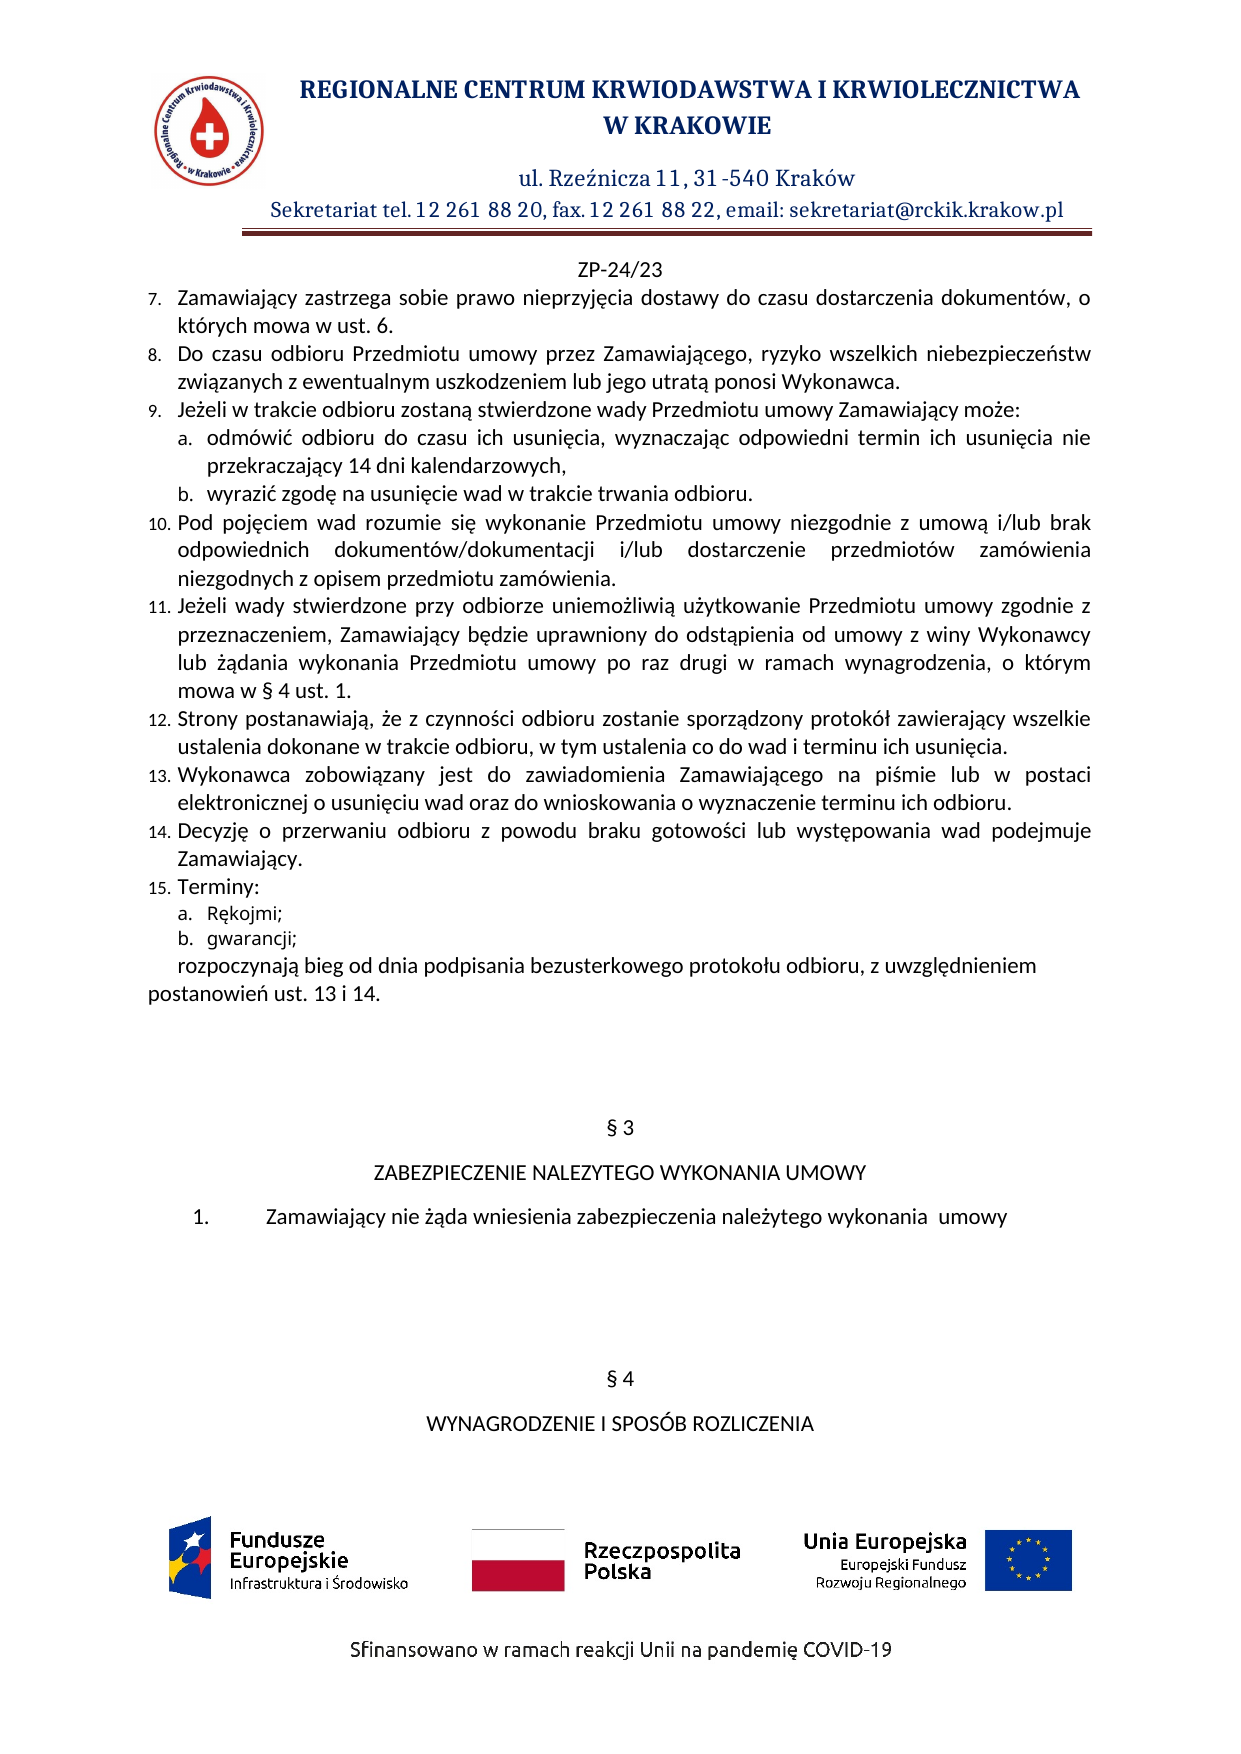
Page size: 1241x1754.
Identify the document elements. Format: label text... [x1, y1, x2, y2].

list odmówić odbioru do czasu ich usunięcia, wyznaczając odpowiedni termin ich usunięcia nie przekraczający 14 dni kalendarzowych, [177, 423, 1093, 479]
text § 4 [148, 1364, 1093, 1392]
list Zamawiający nie żąda wniesienia zabezpieczenia należytego wykonania umowy [192, 1202, 1093, 1230]
list Pod pojęciem wad rozumie się wykonanie Przedmiotu umowy niezgodnie z umową i/lub brak odpowiednich dokumentów/dokumentacji i/lub dostarczenie przedmiotów zamówienia niezgodnych z opisem przedmiotu zamówienia. [148, 508, 1093, 592]
text ZABEZPIECZENIE NALEZYTEGO WYKONANIA UMOWY [148, 1158, 1093, 1186]
list Strony postanawiają, że z czynności odbioru zostanie sporządzony protokół zawierający wszelkie ustalenia dokonane w trakcie odbioru, w tym ustalenia co do wad i terminu ich usunięcia. [148, 704, 1093, 760]
list Terminy: [148, 872, 1093, 900]
list wyrazić zgodę na usunięcie wad w trakcie trwania odbioru. [177, 479, 1093, 508]
list Wykonawca zobowiązany jest do zawiadomienia Zamawiającego na piśmie lub w postaci elektronicznej o usunięciu wad oraz do wnioskowania o wyznaczenie terminu ich odbioru. [148, 760, 1093, 816]
list Zamawiający zastrzega sobie prawo nieprzyjęcia dostawy do czasu dostarczenia dokumentów, o których mowa w ust. 6. [148, 283, 1093, 339]
list Do czasu odbioru Przedmiotu umowy przez Zamawiającego, ryzyko wszelkich niebezpieczeństw związanych z ewentualnym uszkodzeniem lub jego utratą ponosi Wykonawca. [148, 339, 1093, 396]
text rozpoczynają bieg od dnia podpisania bezusterkowego protokołu odbioru, z uwzględnieniem postanowień ust. 13 i 14. [148, 951, 1093, 1007]
text § 3 [148, 1113, 1093, 1141]
list Jeżeli wady stwierdzone przy odbiorze uniemożliwią użytkowanie Przedmiotu umowy zgodnie z przeznaczeniem, Zamawiający będzie uprawniony do odstąpienia od umowy z winy Wykonawcy lub żądania wykonania Przedmiotu umowy po raz drugi w ramach wynagrodzenia, o którym mowa w § 4 ust. 1. [148, 592, 1093, 704]
list Decyzję o przerwaniu odbioru z powodu braku gotowości lub występowania wad podejmuje Zamawiający. [148, 816, 1093, 872]
list Jeżeli w trakcie odbioru zostaną stwierdzone wady Przedmiotu umowy Zamawiający może: [148, 396, 1093, 423]
list gwarancji; [177, 925, 1093, 951]
text WYNAGRODZENIE I SPOSÓB ROZLICZENIA [148, 1409, 1093, 1437]
list Rękojmi; [177, 900, 1093, 925]
